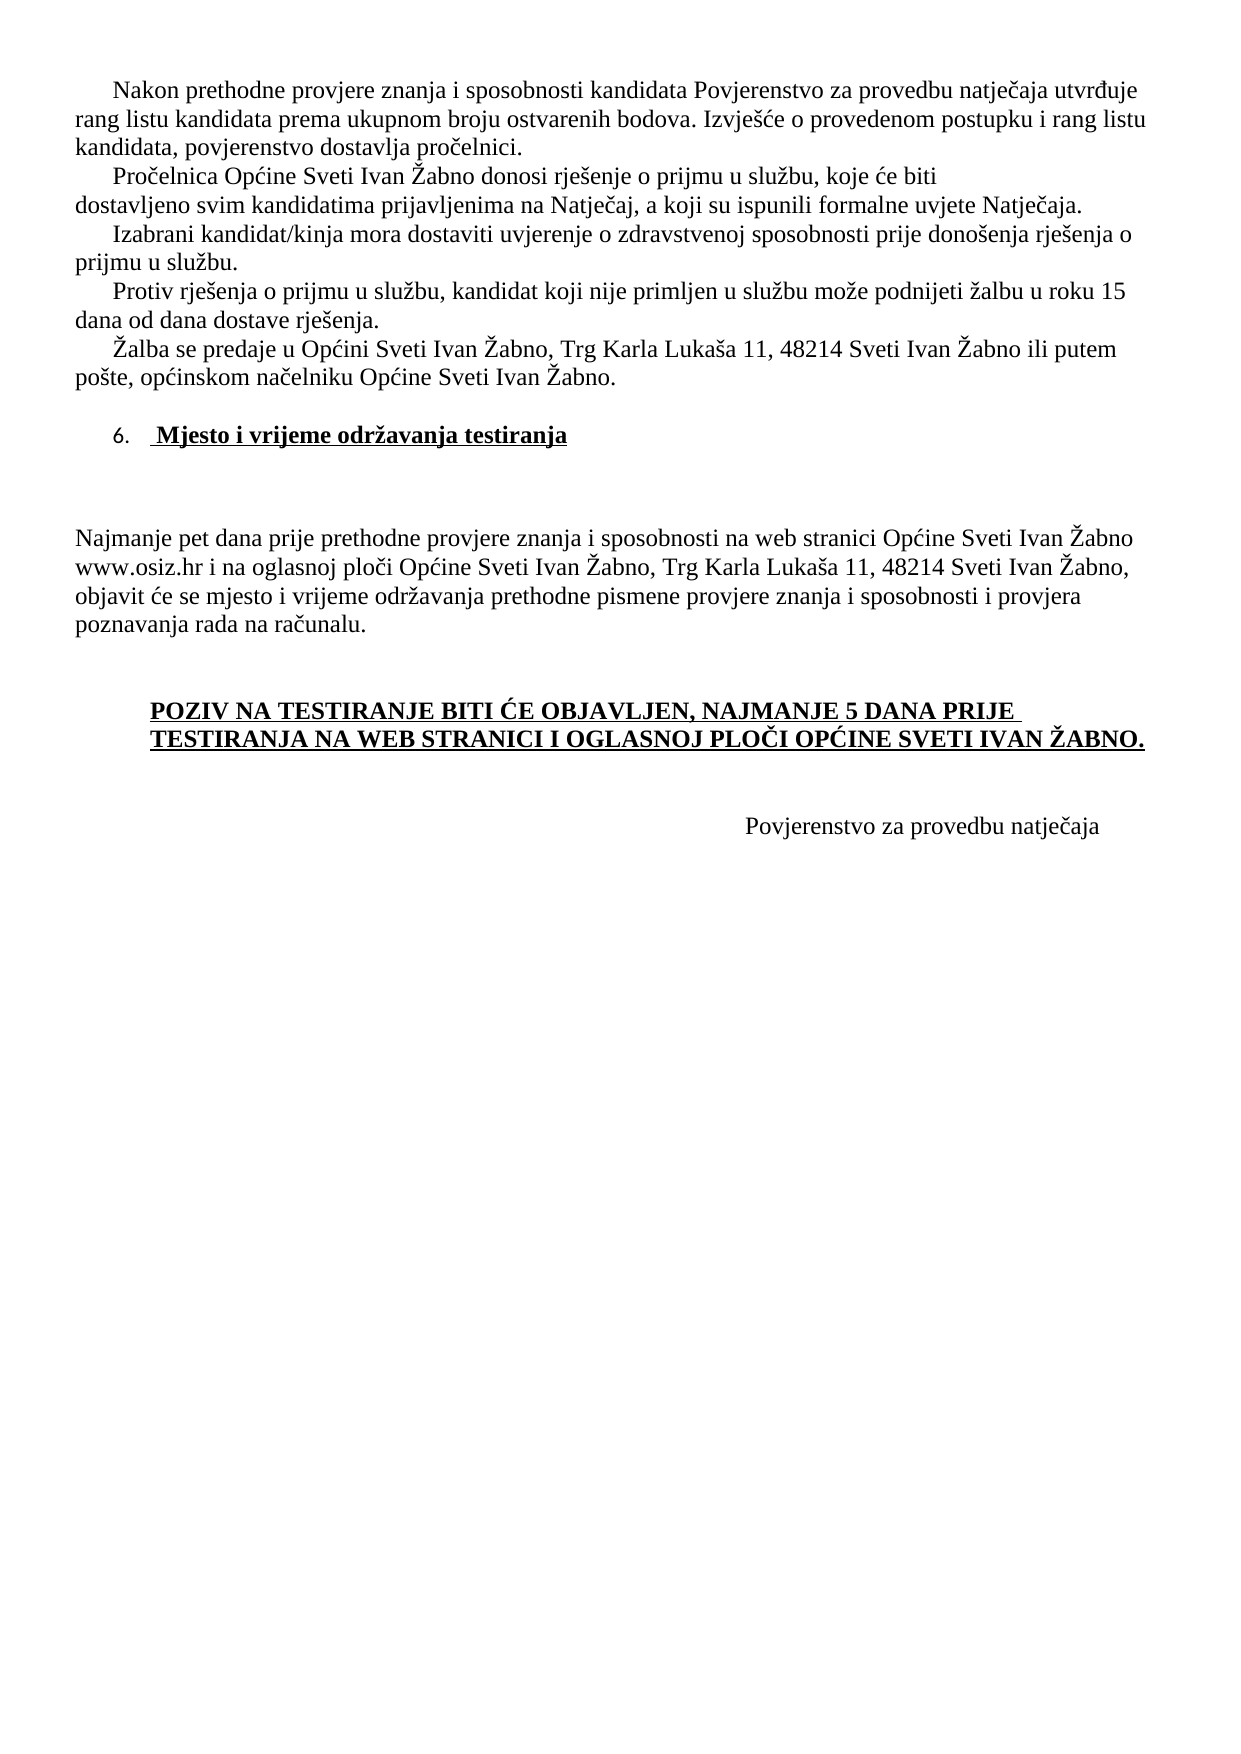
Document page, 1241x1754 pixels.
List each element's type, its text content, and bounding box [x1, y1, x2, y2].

text POZIV NA TESTIRANJE BITI ĆE OBJAVLJEN, NAJMANJE 5 DANA PRIJE TESTIRANJA NA WEB STRANICI I OGLASNOJ PLOČI OPĆINE SVETI IVAN ŽABNO. [150, 696, 1165, 753]
text dostavljeno svim kandidatima prijavljenima na Natječaj, a koji su ispunili formalne uvjete Natječaja. [75, 190, 1165, 219]
text Izabrani kandidat/kinja mora dostaviti uvjerenje o zdravstvenoj sposobnosti prije donošenja rješenja o prijmu u službu. [75, 219, 1165, 276]
text Pročelnica Općine Sveti Ivan Žabno donosi rješenje o prijmu u službu, koje će biti [75, 161, 1165, 190]
text Najmanje pet dana prije prethodne provjere znanja i sposobnosti na web stranici Općine Sveti Ivan Žabno www.osiz.hr i na oglasnoj ploči Općine Sveti Ivan Žabno, Trg Karla Lukaša 11, 48214 Sveti Ivan Žabno, objavit će se mjesto i vrijeme održavanja prethodne pismene provjere znanja i sposobnosti i provjera poznavanja rada na računalu. [75, 523, 1165, 638]
text Žalba se predaje u Općini Sveti Ivan Žabno, Trg Karla Lukaša 11, 48214 Sveti Ivan Žabno ili putem pošte, općinskom načelniku Općine Sveti Ivan Žabno. [75, 334, 1165, 391]
text Povjerenstvo za provedbu natječaja [739, 811, 1165, 839]
text Protiv rješenja o prijmu u službu, kandidat koji nije primljen u službu može podnijeti žalbu u roku 15 dana od dana dostave rješenja. [75, 276, 1165, 334]
text Nakon prethodne provjere znanja i sposobnosti kandidata Povjerenstvo za provedbu natječaja utvrđuje rang listu kandidata prema ukupnom broju ostvarenih bodova. Izvješće o provedenom postupku i rang listu kandidata, povjerenstvo dostavlja pročelnici. [75, 75, 1165, 161]
list Mjesto i vrijeme održavanja testiranja [112, 420, 1165, 449]
